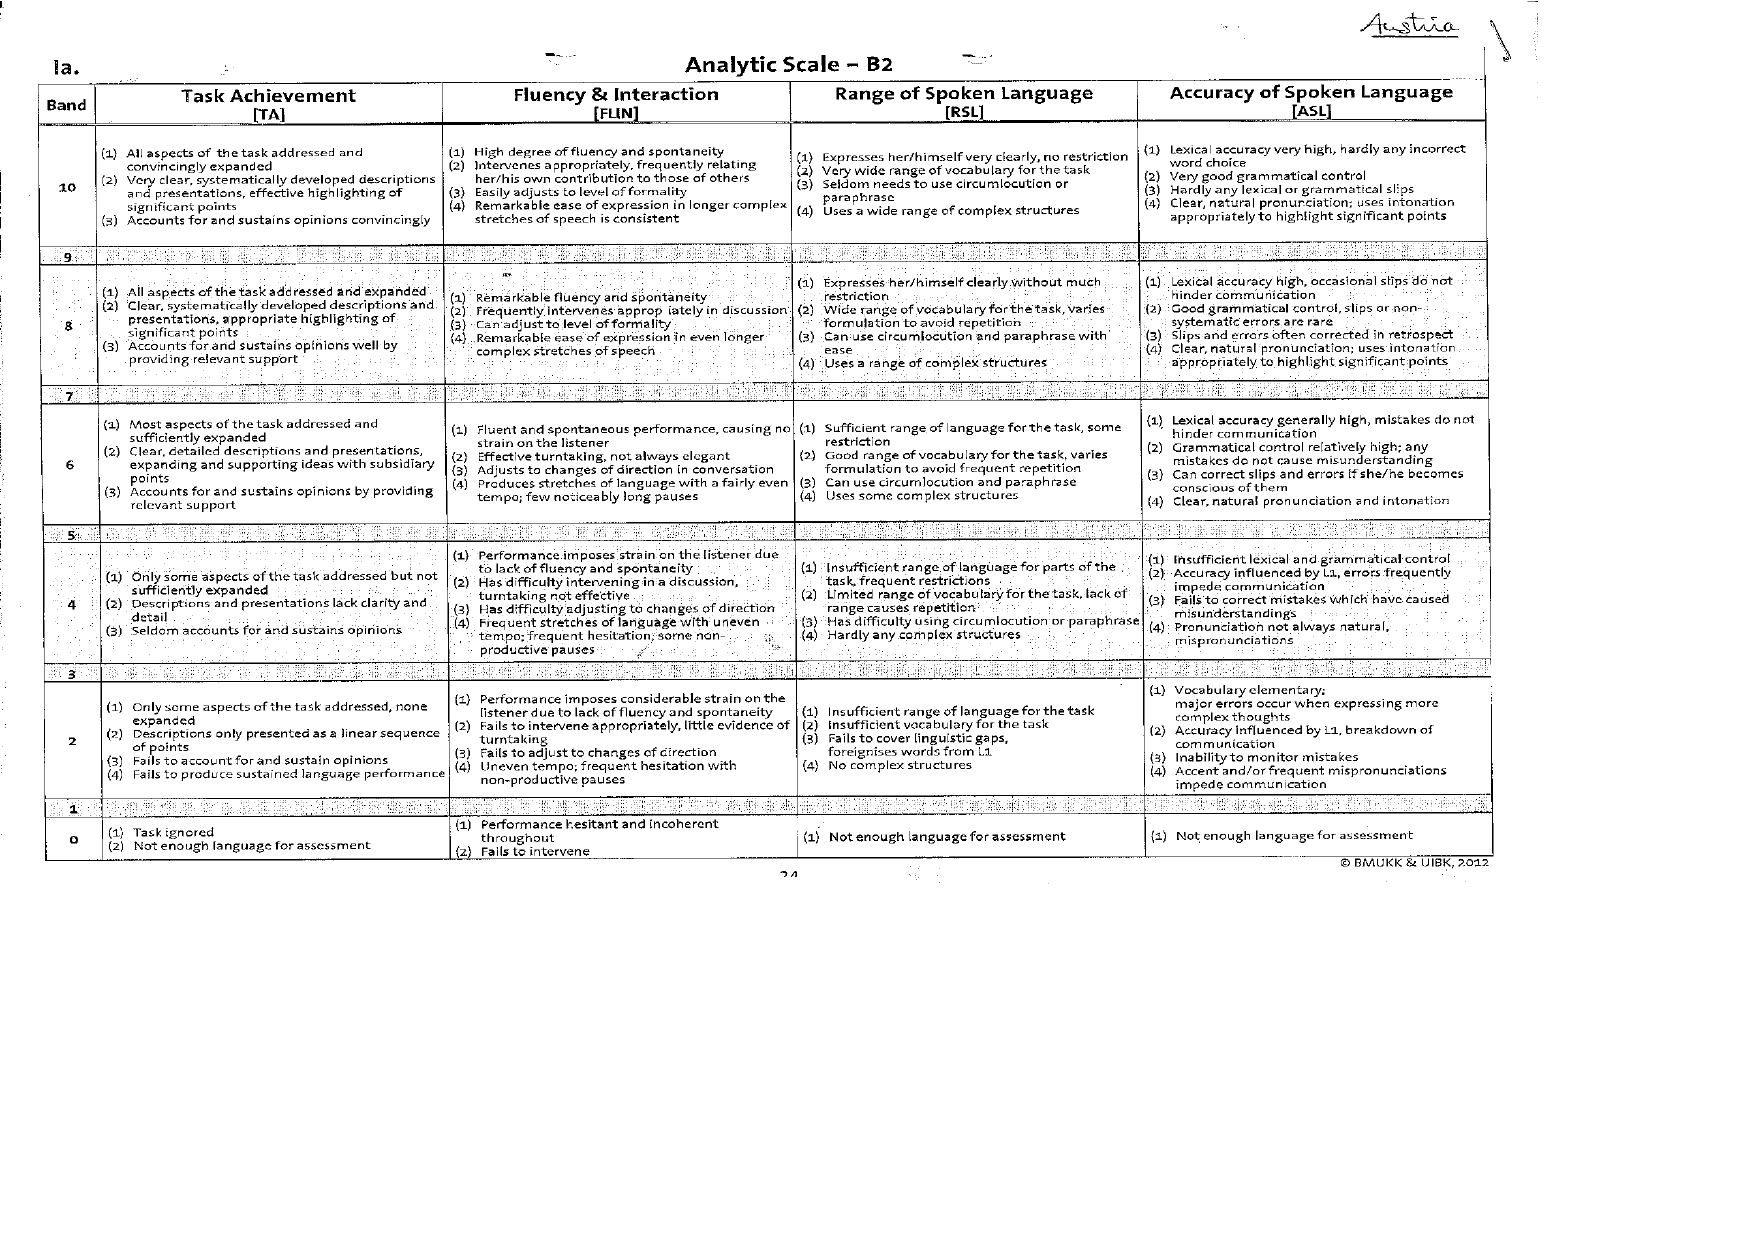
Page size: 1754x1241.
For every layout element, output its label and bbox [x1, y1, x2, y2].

picture [0, 0, 1538, 884]
